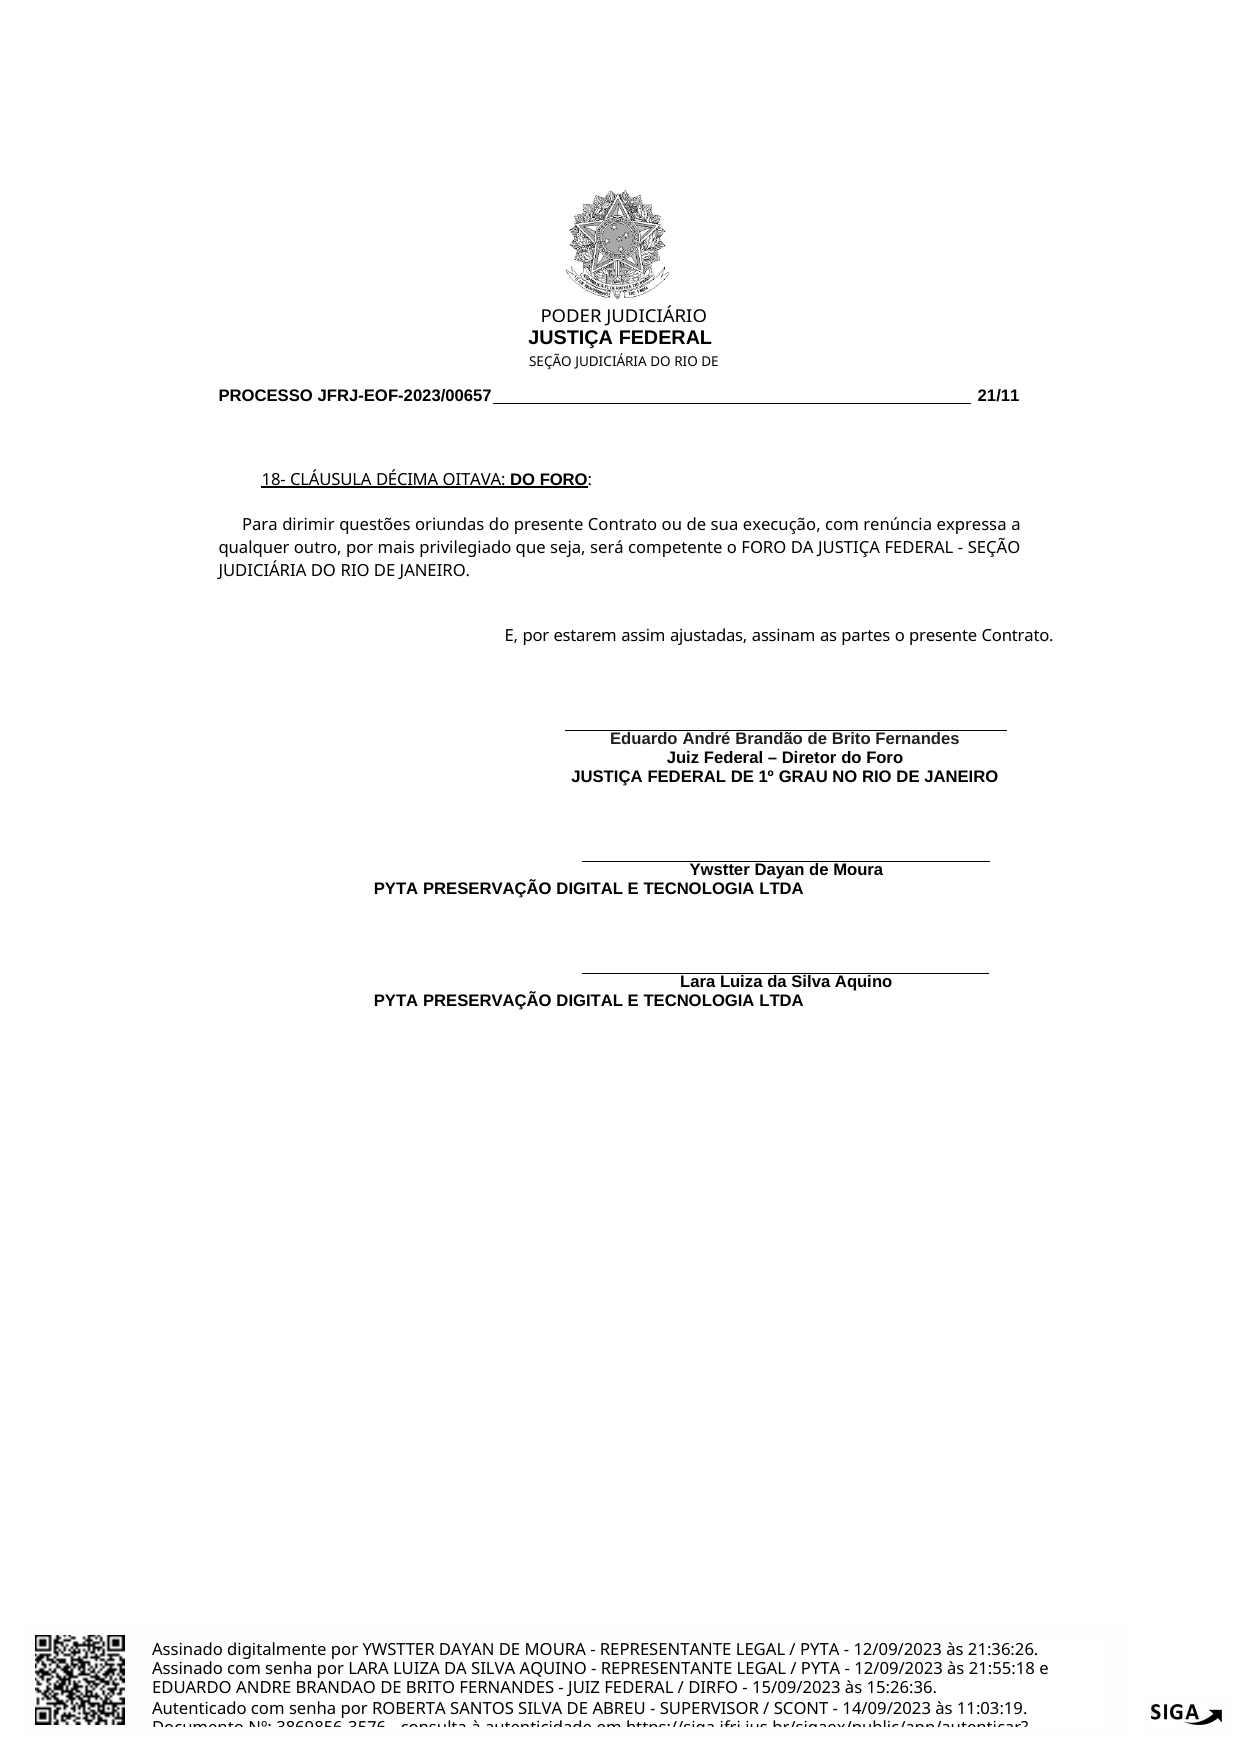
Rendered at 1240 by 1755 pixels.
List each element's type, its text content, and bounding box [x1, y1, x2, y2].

text Lara Luiza da Silva Aquino [570, 968, 1002, 991]
text Eduardo André Brandão de Brito Fernandes [567, 731, 1002, 748]
subtitle JUSTIÇA FEDERAL DE 1º GRAU NO RIO DE JANEIRO [567, 767, 1002, 786]
text E, por estarem assim ajustadas, assinam as partes o presente Contrato. [504, 623, 1239, 646]
list - CLÁUSULA DÉCIMA OITAVA: DO FORO: [261, 467, 1239, 490]
subtitle PYTA PRESERVAÇÃO DIGITAL E TECNOLOGIA LTDA [175, 879, 1002, 898]
subtitle PYTA PRESERVAÇÃO DIGITAL E TECNOLOGIA LTDA [175, 991, 1002, 1010]
text Para dirimir questões oriundas do presente Contrato ou de sua execução, com renúncia expressa a qualquer outro, por mais privilegiado que seja, será competente o FORO DA JUSTIÇA FEDERAL - SEÇÃO JUDICIÁRIA DO RIO DE JANEIRO. [218, 513, 1021, 581]
text Juiz Federal – Diretor do Foro [567, 748, 1002, 767]
text Ywstter Dayan de Moura [570, 857, 1002, 879]
